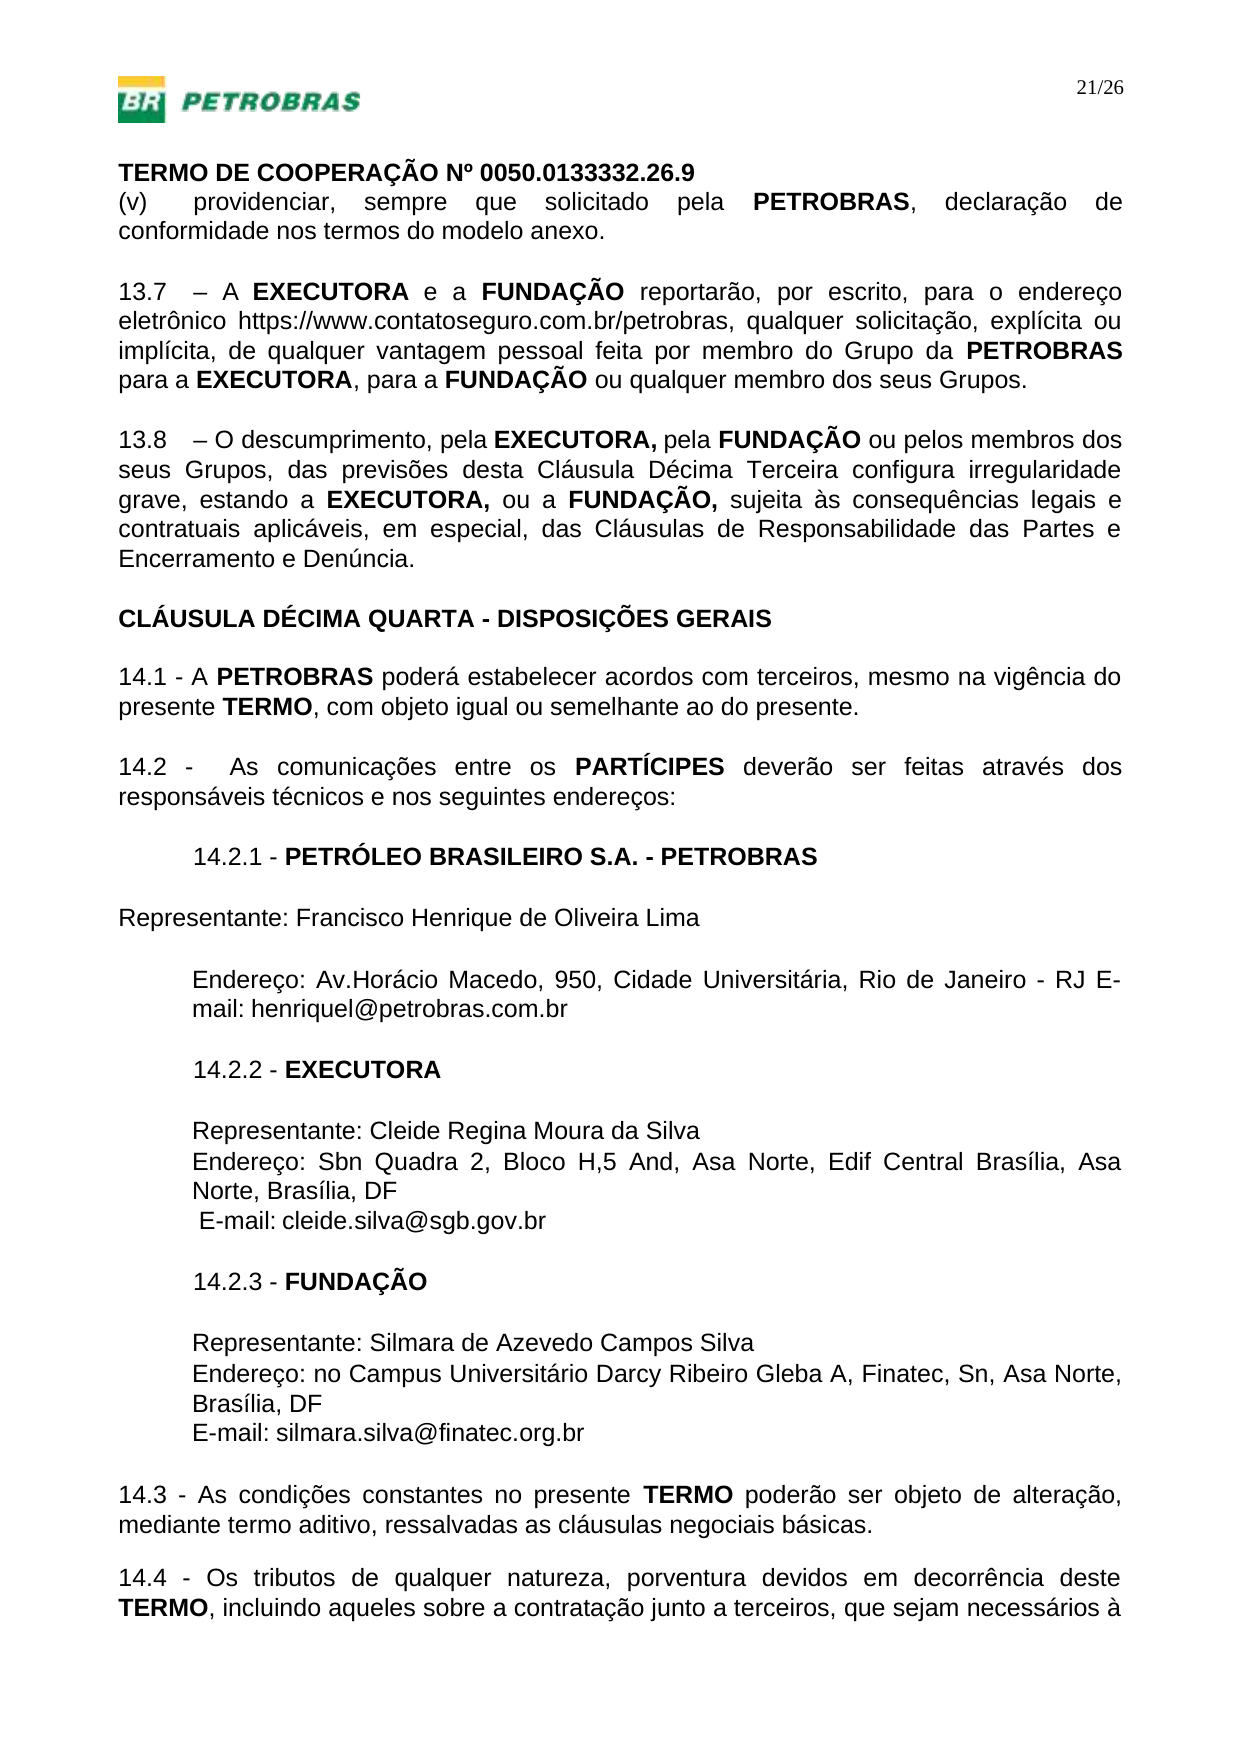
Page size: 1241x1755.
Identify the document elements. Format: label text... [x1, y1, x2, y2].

text E-mail: silmara.silva@finatec.org.br [192, 1418, 1123, 1447]
text Endereço: Av.Horácio Macedo, 950, Cidade Universitária, Rio de Janeiro - RJ E-mail: henriquel@petrobras.com.br [192, 965, 1123, 1023]
text E-mail: cleide.silva@sgb.gov.br [192, 1206, 1123, 1234]
text Representante: Silmara de Azevedo Campos Silva [192, 1328, 1123, 1357]
subtitle 14.2.2 - EXECUTORA [193, 1055, 1124, 1083]
text Representante: Cleide Regina Moura da Silva [192, 1116, 1123, 1145]
subtitle 14.2.3 - FUNDAÇÃO [193, 1267, 1124, 1296]
list providenciar, sempre que solicitado pela PETROBRAS, declaração de conformidade nos termos do modelo anexo. [118, 187, 1123, 245]
text Endereço: no Campus Universitário Darcy Ribeiro Gleba A, Finatec, Sn, Asa Norte, Brasília, DF [192, 1359, 1123, 1418]
text 14.1 - A PETROBRAS poderá estabelecer acordos com terceiros, mesmo na vigência do presente TERMO, com objeto igual ou semelhante ao do presente. [118, 662, 1123, 721]
list – A EXECUTORA e a FUNDAÇÃO reportarão, por escrito, para o endereço eletrônico https://www.contatoseguro.com.br/petrobras, qualquer solicitação, explícita ou implícita, de qualquer vantagem pessoal feita por membro do Grupo da PETROBRAS para a EXECUTORA, para a FUNDAÇÃO ou qualquer membro dos seus Grupos. [118, 276, 1123, 394]
text 14.4 - Os tributos de qualquer natureza, porventura devidos em decorrência deste TERMO, incluindo aqueles sobre a contratação junto a terceiros, que sejam necessários à [118, 1563, 1123, 1622]
text Representante: Francisco Henrique de Oliveira Lima [118, 903, 1123, 932]
text 14.3 - As condições constantes no presente TERMO poderão ser objeto de alteração, mediante termo aditivo, ressalvadas as cláusulas negociais básicas. [118, 1480, 1123, 1538]
text 14.2 - As comunicações entre os PARTÍCIPES deverão ser feitas através dos responsáveis técnicos e nos seguintes endereços: [118, 752, 1123, 811]
text Endereço: Sbn Quadra 2, Bloco H,5 And, Asa Norte, Edif Central Brasília, Asa Norte, Brasília, DF [192, 1147, 1123, 1205]
list – O descumprimento, pela EXECUTORA, pela FUNDAÇÃO ou pelos membros dos seus Grupos, das previsões desta Cláusula Décima Terceira configura irregularidade grave, estando a EXECUTORA, ou a FUNDAÇÃO, sujeita às consequências legais e contratuais aplicáveis, em especial, das Cláusulas de Responsabilidade das Partes e Encerramento e Denúncia. [118, 426, 1123, 573]
subtitle CLÁUSULA DÉCIMA QUARTA - DISPOSIÇÕES GERAIS [118, 604, 1124, 633]
subtitle 14.2.1 - PETRÓLEO BRASILEIRO S.A. - PETROBRAS [193, 842, 1124, 871]
